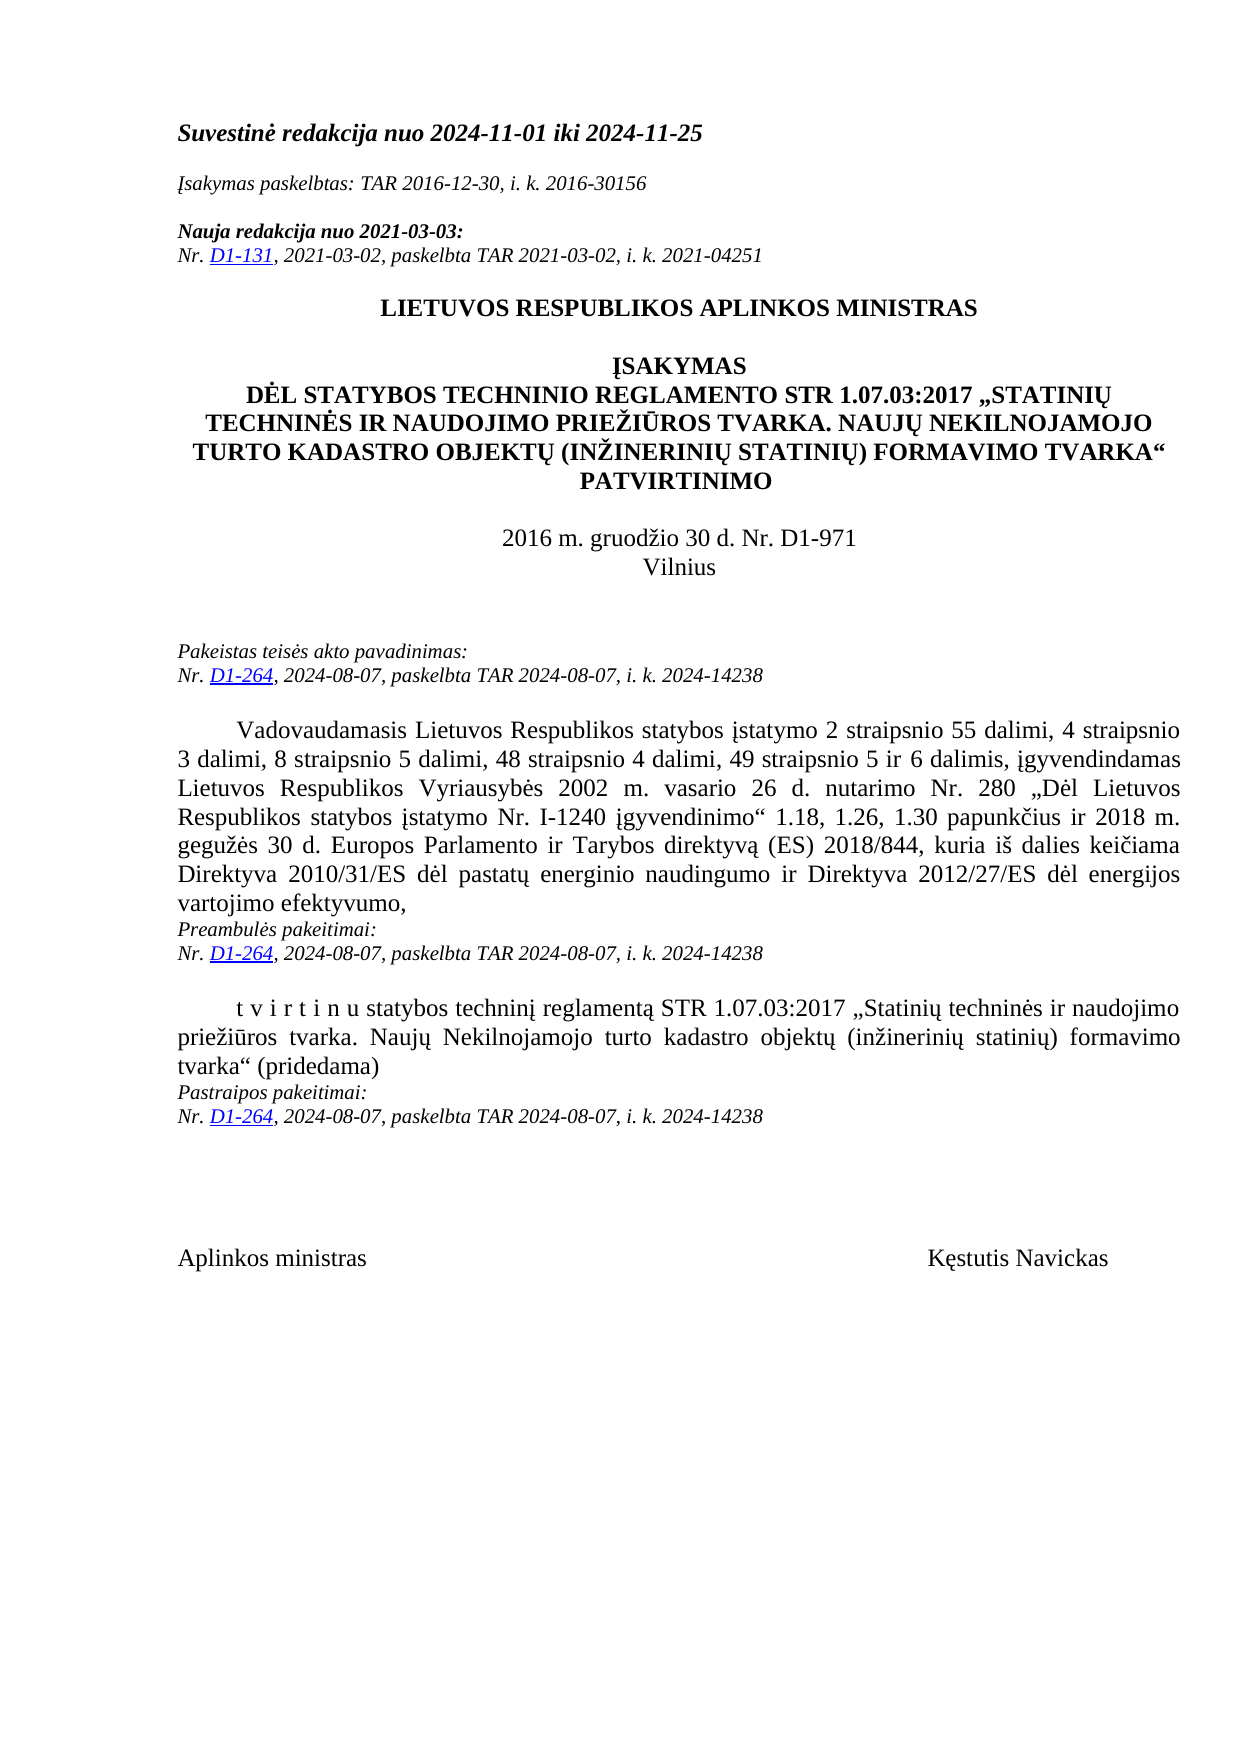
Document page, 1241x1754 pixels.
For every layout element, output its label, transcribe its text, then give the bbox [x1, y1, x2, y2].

text DĖL STATYBOS TECHNINIO REGLAMENTO STR 1.07.03:2017 „STATINIŲ TECHNINĖS IR NAUDOJIMO PRIEŽIŪROS TVARKA. NAUJŲ NEKILNOJAMOJO TURTO KADASTRO OBJEKTŲ (INŽINERINIŲ STATINIŲ) FORMAVIMO TVARKA“ PATVIRTINIMO [177, 380, 1181, 495]
text Vadovaudamasis Lietuvos Respublikos statybos įstatymo 2 straipsnio 55 dalimi, 4 straipsnio 3 dalimi, 8 straipsnio 5 dalimi, 48 straipsnio 4 dalimi, 49 straipsnio 5 ir 6 dalimis, įgyvendindamas Lietuvos Respublikos Vyriausybės 2002 m. vasario 26 d. nutarimo Nr. 280 „Dėl Lietuvos Respublikos statybos įstatymo Nr. I-1240 įgyvendinimo“ 1.18, 1.26, 1.30 papunkčius ir 2018 m. gegužės 30 d. Europos Parlamento ir Tarybos direktyvą (ES) 2018/844, kuria iš dalies keičiama Direktyva 2010/31/ES dėl pastatų energinio naudingumo ir Direktyva 2012/27/ES dėl energijos vartojimo efektyvumo, [177, 715, 1181, 917]
text Preambulės pakeitimai: [177, 917, 1181, 941]
text 2016 m. gruodžio 30 d. Nr. D1-971 [177, 523, 1181, 552]
text Nr. D1-131, 2021-03-02, paskelbta TAR 2021-03-02, i. k. 2021-04251 [177, 243, 1181, 267]
text LIETUVOS RESPUBLIKOS APLINKOS MINISTRAS [177, 293, 1181, 322]
text t v i r t i n u statybos techninį reglamentą STR 1.07.03:2017 „Statinių techninės ir naudojimo priežiūros tvarka. Naujų Nekilnojamojo turto kadastro objektų (inžinerinių statinių) formavimo tvarka“ (pridedama) [177, 993, 1181, 1080]
text Nr. D1-264, 2024-08-07, paskelbta TAR 2024-08-07, i. k. 2024-14238 [177, 941, 1181, 965]
text Vilnius [177, 552, 1181, 581]
text Nr. D1-264, 2024-08-07, paskelbta TAR 2024-08-07, i. k. 2024-14238 [177, 1104, 1181, 1128]
text Pastraipos pakeitimai: [177, 1080, 1181, 1104]
text ĮSAKYMAS [177, 351, 1181, 380]
text Pakeistas teisės akto pavadinimas: [177, 638, 1181, 663]
text Suvestinė redakcija nuo 2024-11-01 iki 2024-11-25 [177, 118, 1181, 147]
text Nauja redakcija nuo 2021-03-03: [177, 219, 1181, 243]
text Nr. D1-264, 2024-08-07, paskelbta TAR 2024-08-07, i. k. 2024-14238 [177, 663, 1181, 687]
text Aplinkos ministras Kęstutis Navickas [177, 1243, 1181, 1272]
text Įsakymas paskelbtas: TAR 2016-12-30, i. k. 2016-30156 [177, 171, 1181, 195]
